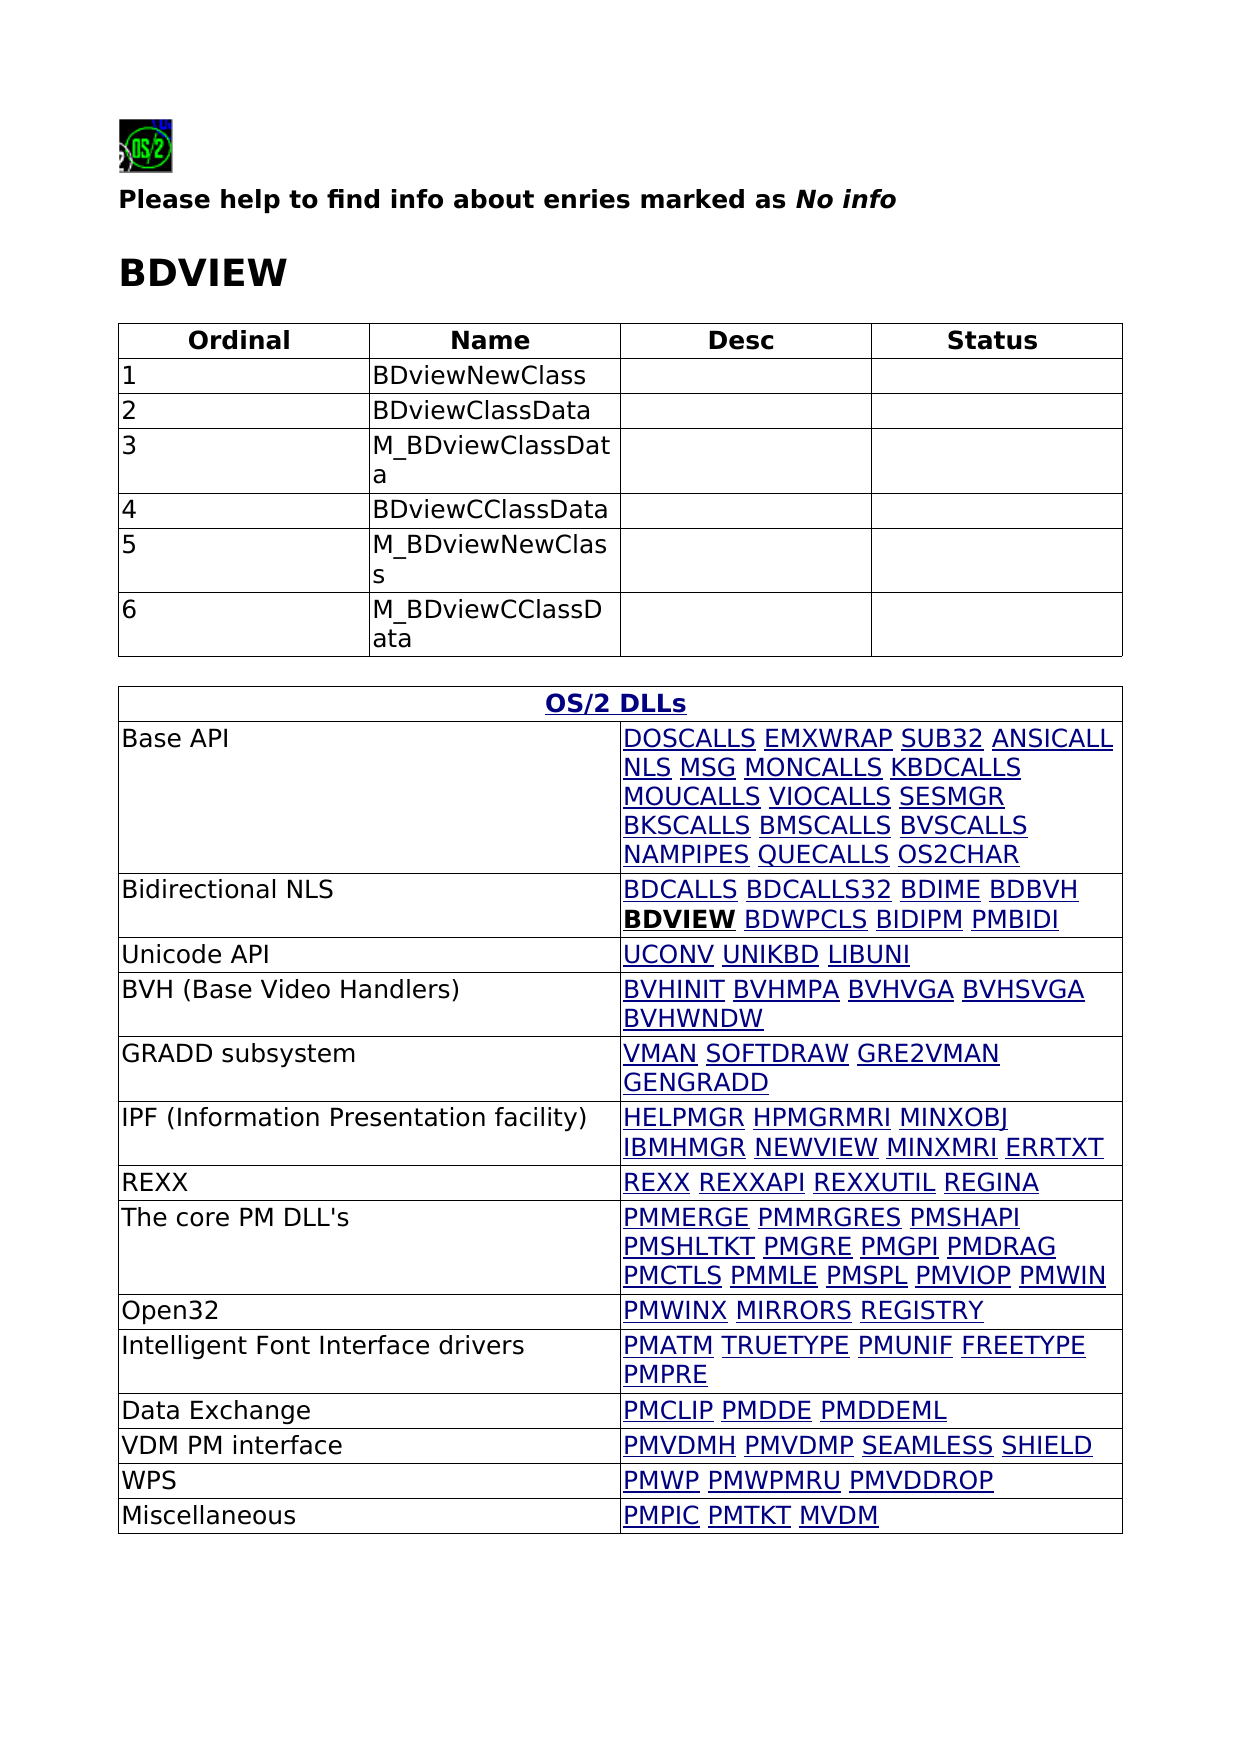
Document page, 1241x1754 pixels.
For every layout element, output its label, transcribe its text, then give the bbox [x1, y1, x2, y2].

table_cell 4 [119, 494, 369, 528]
table_cell [621, 494, 871, 528]
table_cell DOSCALLS EMXWRAP SUB32 ANSICALL NLS MSG MONCALLS KBDCALLS MOUCALLS VIOCALLS SESMGR BKSCALLS BMSCALLS BVSCALLS NAMPIPES QUECALLS OS2CHAR [621, 722, 1122, 873]
table_cell Miscellaneous [119, 1499, 620, 1533]
picture [118, 118, 173, 173]
table_cell BDviewClassData [370, 394, 620, 428]
table_cell REXX [119, 1166, 620, 1200]
table_header Name [370, 324, 620, 358]
table_cell [872, 494, 1122, 528]
table_cell HELPMGR HPMGRMRI MINXOBJ IBMHMGR NEWVIEW MINXMRI ERRTXT [621, 1102, 1122, 1165]
table_cell M_BDviewCClassData [370, 593, 620, 656]
table_cell PMATM TRUETYPE PMUNIF FREETYPE PMPRE [621, 1330, 1122, 1393]
table_cell [872, 394, 1122, 428]
table_cell [872, 429, 1122, 492]
subtitle BDVIEW [118, 252, 1122, 296]
table_cell 2 [119, 394, 369, 428]
table_cell [621, 429, 871, 492]
table_cell 3 [119, 429, 369, 492]
table_cell PMPIC PMTKT MVDM [621, 1499, 1122, 1533]
table_cell 1 [119, 359, 369, 393]
table_cell REXX REXXAPI REXXUTIL REGINA [621, 1166, 1122, 1200]
table_cell PMWINX MIRRORS REGISTRY [621, 1295, 1122, 1328]
table_cell The core PM DLL's [119, 1201, 620, 1293]
table_cell PMCLIP PMDDE PMDDEML [621, 1394, 1122, 1428]
table_cell M_BDviewNewClass [370, 529, 620, 592]
table_cell BDviewNewClass [370, 359, 620, 393]
table_cell BVHINIT BVHMPA BVHVGA BVHSVGA BVHWNDW [621, 973, 1122, 1036]
table_cell UCONV UNIKBD LIBUNI [621, 938, 1122, 972]
table_cell BDCALLS BDCALLS32 BDIME BDBVH BDVIEW BDWPCLS BIDIPM PMBIDI [621, 874, 1122, 937]
table_header OS/2 DLLs [119, 687, 1122, 721]
table_cell PMWP PMWPMRU PMVDDROP [621, 1464, 1122, 1498]
table_cell [621, 593, 871, 656]
table_cell [621, 394, 871, 428]
table_cell GRADD subsystem [119, 1037, 620, 1101]
table_cell IPF (Information Presentation facility) [119, 1102, 620, 1165]
table_cell M_BDviewClassData [370, 429, 620, 492]
table_cell [872, 359, 1122, 393]
table_cell PMMERGE PMMRGRES PMSHAPI PMSHLTKT PMGRE PMGPI PMDRAG PMCTLS PMMLE PMSPL PMVIOP PMWIN [621, 1201, 1122, 1293]
table_cell Data Exchange [119, 1394, 620, 1428]
table_cell [621, 529, 871, 592]
text Please help to find info about enries marked as No info [118, 185, 1122, 214]
table_header Desc [621, 324, 871, 358]
table_header Ordinal [119, 324, 369, 358]
table_cell Base API [119, 722, 620, 873]
table_cell Open32 [119, 1295, 620, 1328]
table_cell 5 [119, 529, 369, 592]
table_cell 6 [119, 593, 369, 656]
table_cell BDviewCClassData [370, 494, 620, 528]
table_cell Bidirectional NLS [119, 874, 620, 937]
table_cell [872, 529, 1122, 592]
table_cell [872, 593, 1122, 656]
table_cell Intelligent Font Interface drivers [119, 1330, 620, 1393]
table_cell BVH (Base Video Handlers) [119, 973, 620, 1036]
table_cell VDM PM interface [119, 1429, 620, 1463]
table_header Status [872, 324, 1122, 358]
table_cell Unicode API [119, 938, 620, 972]
table_cell WPS [119, 1464, 620, 1498]
table_cell PMVDMH PMVDMP SEAMLESS SHIELD [621, 1429, 1122, 1463]
table_cell [621, 359, 871, 393]
table_cell VMAN SOFTDRAW GRE2VMAN GENGRADD [621, 1037, 1122, 1101]
